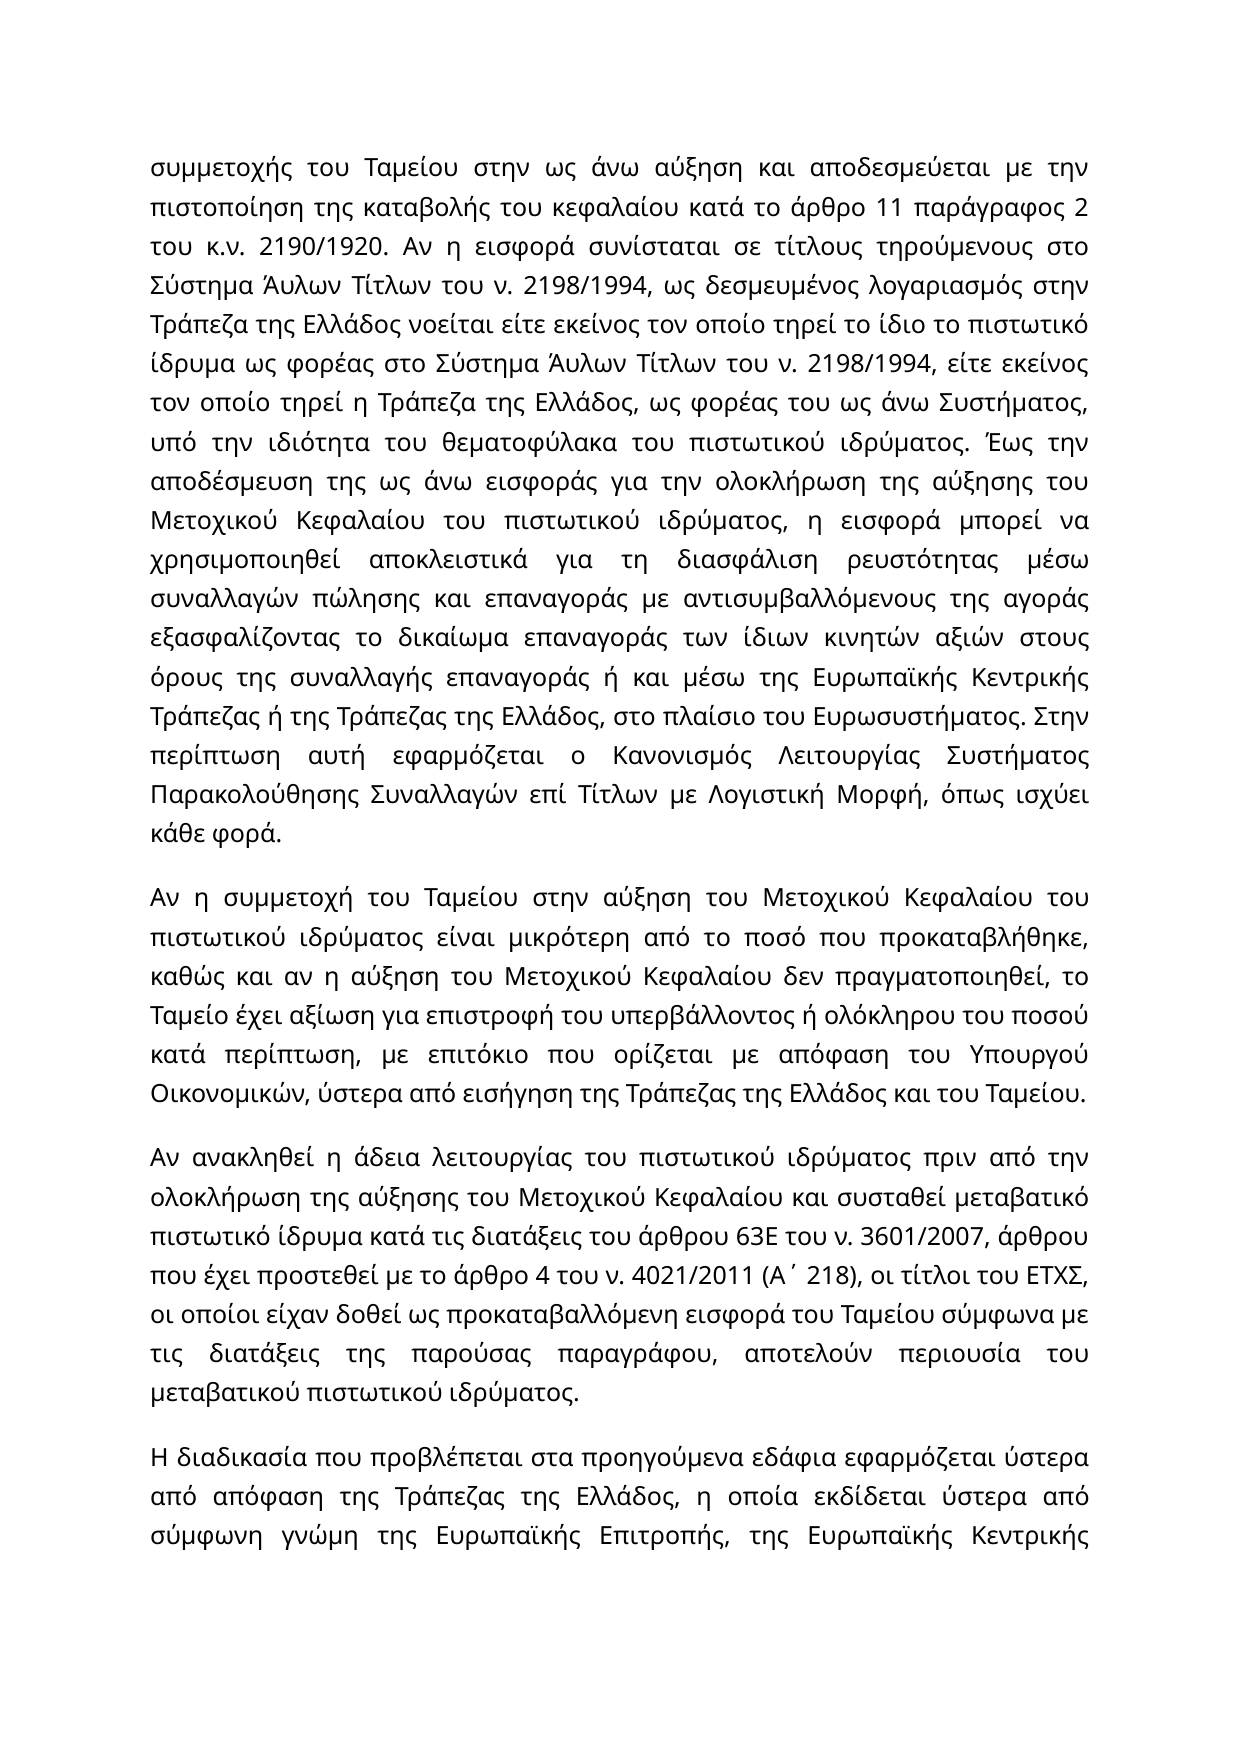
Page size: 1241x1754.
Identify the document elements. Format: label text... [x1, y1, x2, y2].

text συμμετοχής του Ταμείου στην ως άνω αύξηση και αποδεσμεύεται με την πιστοποίηση της καταβολής του κεφαλαίου κατά το άρθρο 11 παράγραφος 2 του κ.ν. 2190/1920. Αν η εισφορά συνίσταται σε τίτλους τηρούμενους στο Σύστημα Άυλων Τίτλων του ν. 2198/1994, ως δεσμευμένος λογαριασμός στην Τράπεζα της Ελλάδος νοείται είτε εκείνος τον οποίο τηρεί το ίδιο το πιστωτικό ίδρυμα ως φορέας στο Σύστημα Άυλων Τίτλων του ν. 2198/1994, είτε εκείνος τον οποίο τηρεί η Τράπεζα της Ελλάδος, ως φορέας του ως άνω Συστήματος, υπό την ιδιότητα του θεματοφύλακα του πιστωτικού ιδρύματος. Έως την αποδέσμευση της ως άνω εισφοράς για την ολοκλήρωση της αύξησης του Μετοχικού Κεφαλαίου του πιστωτικού ιδρύματος, η εισφορά μπορεί να χρησιμοποιηθεί αποκλειστικά για τη διασφάλιση ρευστότητας μέσω συναλλαγών πώλησης και επαναγοράς με αντισυμβαλλόμενους της αγοράς εξασφαλίζοντας το δικαίωμα επαναγοράς των ίδιων κινητών αξιών στους όρους της συναλλαγής επαναγοράς ή και μέσω της Ευρωπαϊκής Κεντρικής Τράπεζας ή της Τράπεζας της Ελλάδος, στο πλαίσιο του Ευρωσυστήματος. Στην περίπτωση αυτή εφαρμόζεται ο Κανονισμός Λειτουργίας Συστήματος Παρακολούθησης Συναλλαγών επί Τίτλων με Λογιστική Μορφή, όπως ισχύει κάθε φορά. [150, 150, 1090, 850]
text Αν ανακληθεί η άδεια λειτουργίας του πιστωτικού ιδρύματος πριν από την ολοκλήρωση της αύξησης του Μετοχικού Κεφαλαίου και συσταθεί μεταβατικό πιστωτικό ίδρυμα κατά τις διατάξεις του άρθρου 63Ε του ν. 3601/2007, άρθρου που έχει προστεθεί με το άρθρο 4 του ν. 4021/2011 (Α΄ 218), οι τίτλοι του ΕΤΧΣ, οι οποίοι είχαν δοθεί ως προκαταβαλλόμενη εισφορά του Ταμείου σύμφωνα με τις διατάξεις της παρούσας παραγράφου, αποτελούν περιουσία του μεταβατικού πιστωτικού ιδρύματος. [150, 1140, 1090, 1409]
text Αν η συμμετοχή του Ταμείου στην αύξηση του Μετοχικού Κεφαλαίου του πιστωτικού ιδρύματος είναι μικρότερη από το ποσό που προκαταβλήθηκε, καθώς και αν η αύξηση του Μετοχικού Κεφαλαίου δεν πραγματοποιηθεί, το Ταμείο έχει αξίωση για επιστροφή του υπερβάλλοντος ή ολόκληρου του ποσού κατά περίπτωση, με επιτόκιο που ορίζεται με απόφαση του Υπουργού Οικονομικών, ύστερα από εισήγηση της Τράπεζας της Ελλάδος και του Ταμείου. [150, 880, 1090, 1110]
text Η διαδικασία που προβλέπεται στα προηγούμενα εδάφια εφαρμόζεται ύστερα από απόφαση της Τράπεζας της Ελλάδος, η οποία εκδίδεται ύστερα από σύμφωνη γνώμη της Ευρωπαϊκής Επιτροπής, της Ευρωπαϊκής Κεντρικής [150, 1439, 1090, 1552]
